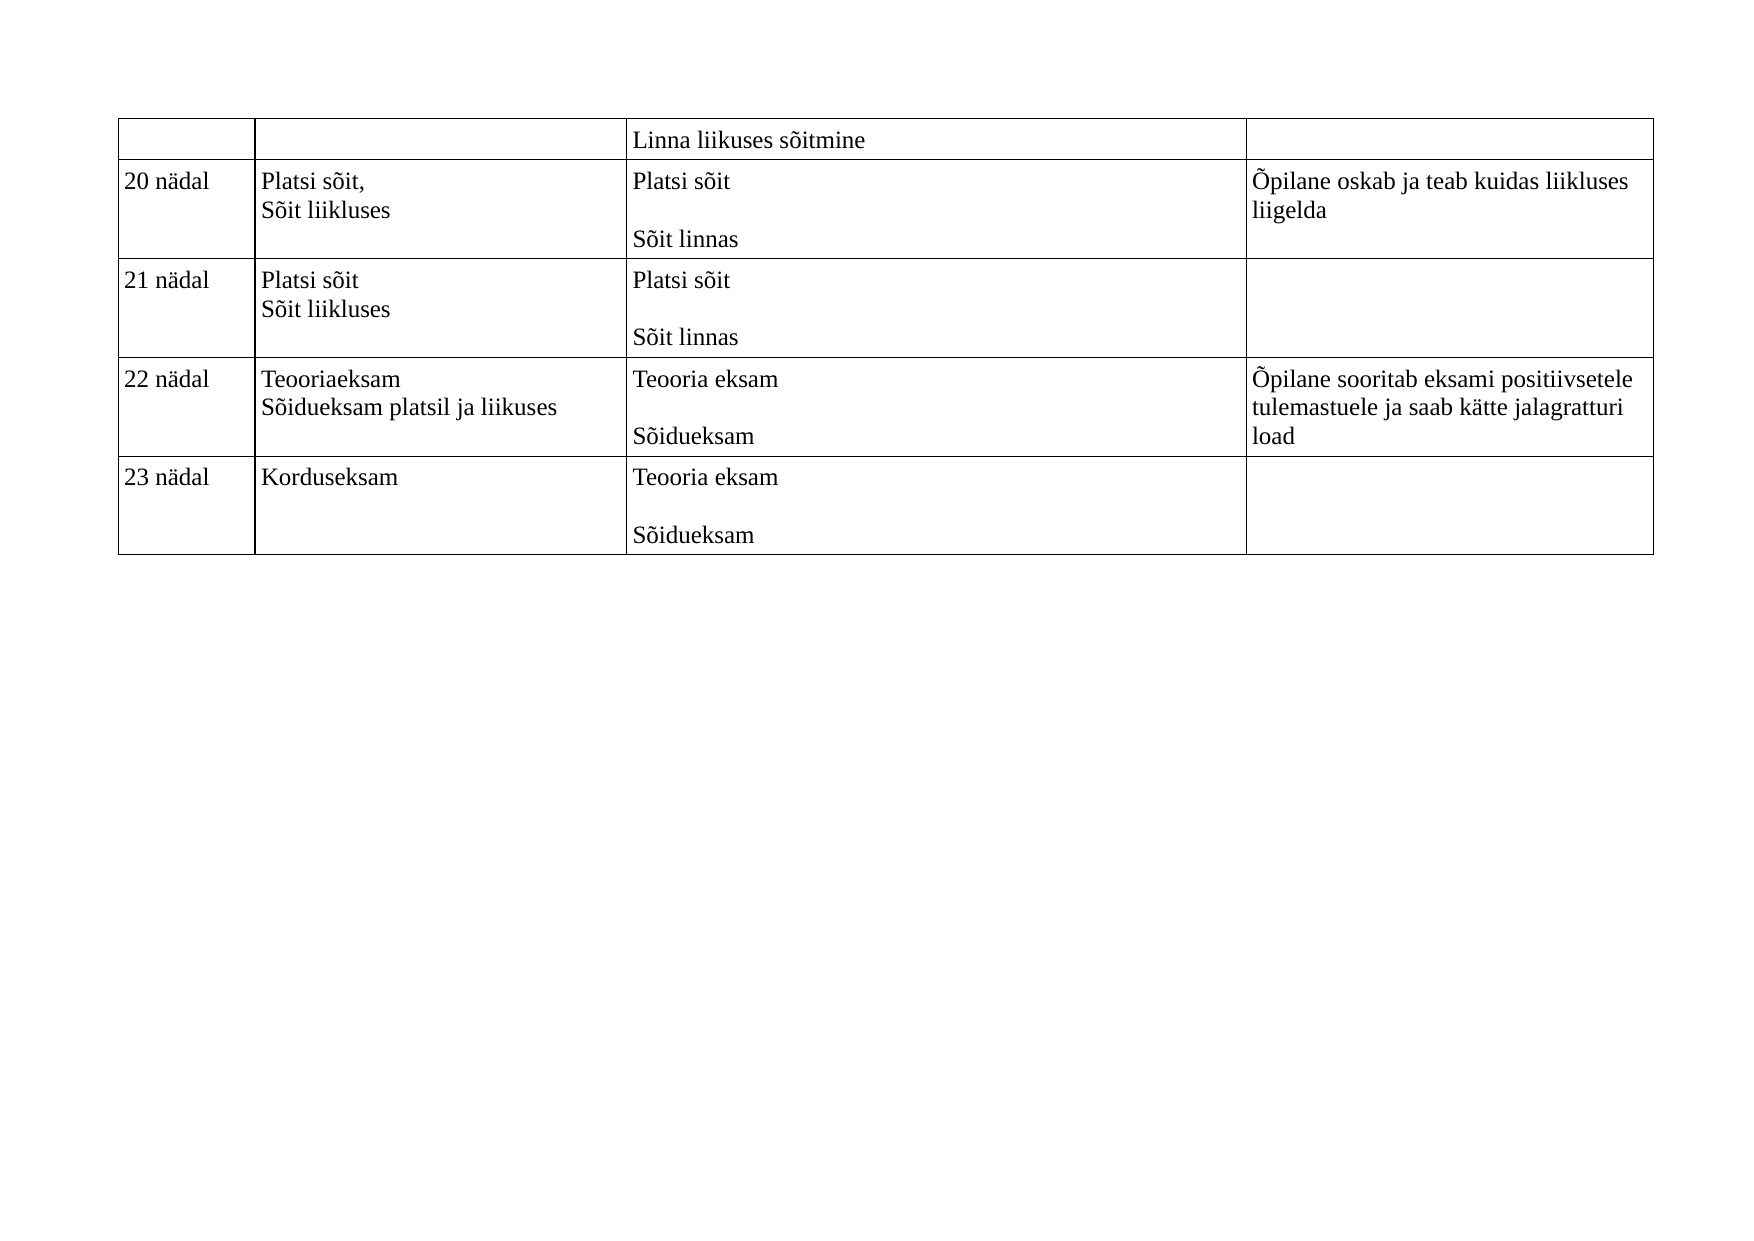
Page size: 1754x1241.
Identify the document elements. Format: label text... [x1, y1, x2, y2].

table_cell [1247, 259, 1653, 357]
table_cell Platsi sõit Sõit linnas [627, 160, 1246, 258]
table_cell Õpilane sooritab eksami positiivsetele tulemastuele ja saab kätte jalagratturi load [1247, 358, 1653, 456]
table_cell Õpilane oskab ja teab kuidas liikluses liigelda [1247, 160, 1653, 258]
table_cell Platsi sõit Sõit linnas [627, 259, 1246, 357]
table_cell [119, 119, 254, 159]
table_cell 23 nädal [119, 457, 254, 554]
table_cell 20 nädal [119, 160, 254, 258]
table_cell 21 nädal [119, 259, 254, 357]
table_cell Teooria eksam Sõidueksam [627, 457, 1246, 554]
table_cell Teooria eksam Sõidueksam [627, 358, 1246, 456]
table_cell Platsi sõit, Sõit liikluses [256, 160, 626, 258]
table_cell [256, 119, 626, 159]
table_cell Korduseksam [256, 457, 626, 554]
table_cell Linna liikuses sõitmine [627, 119, 1246, 159]
table_cell Platsi sõit Sõit liikluses [256, 259, 626, 357]
table_cell Teooriaeksam Sõidueksam platsil ja liikuses [256, 358, 626, 456]
table_cell [1247, 457, 1653, 554]
table_cell 22 nädal [119, 358, 254, 456]
table_cell [1247, 119, 1653, 159]
